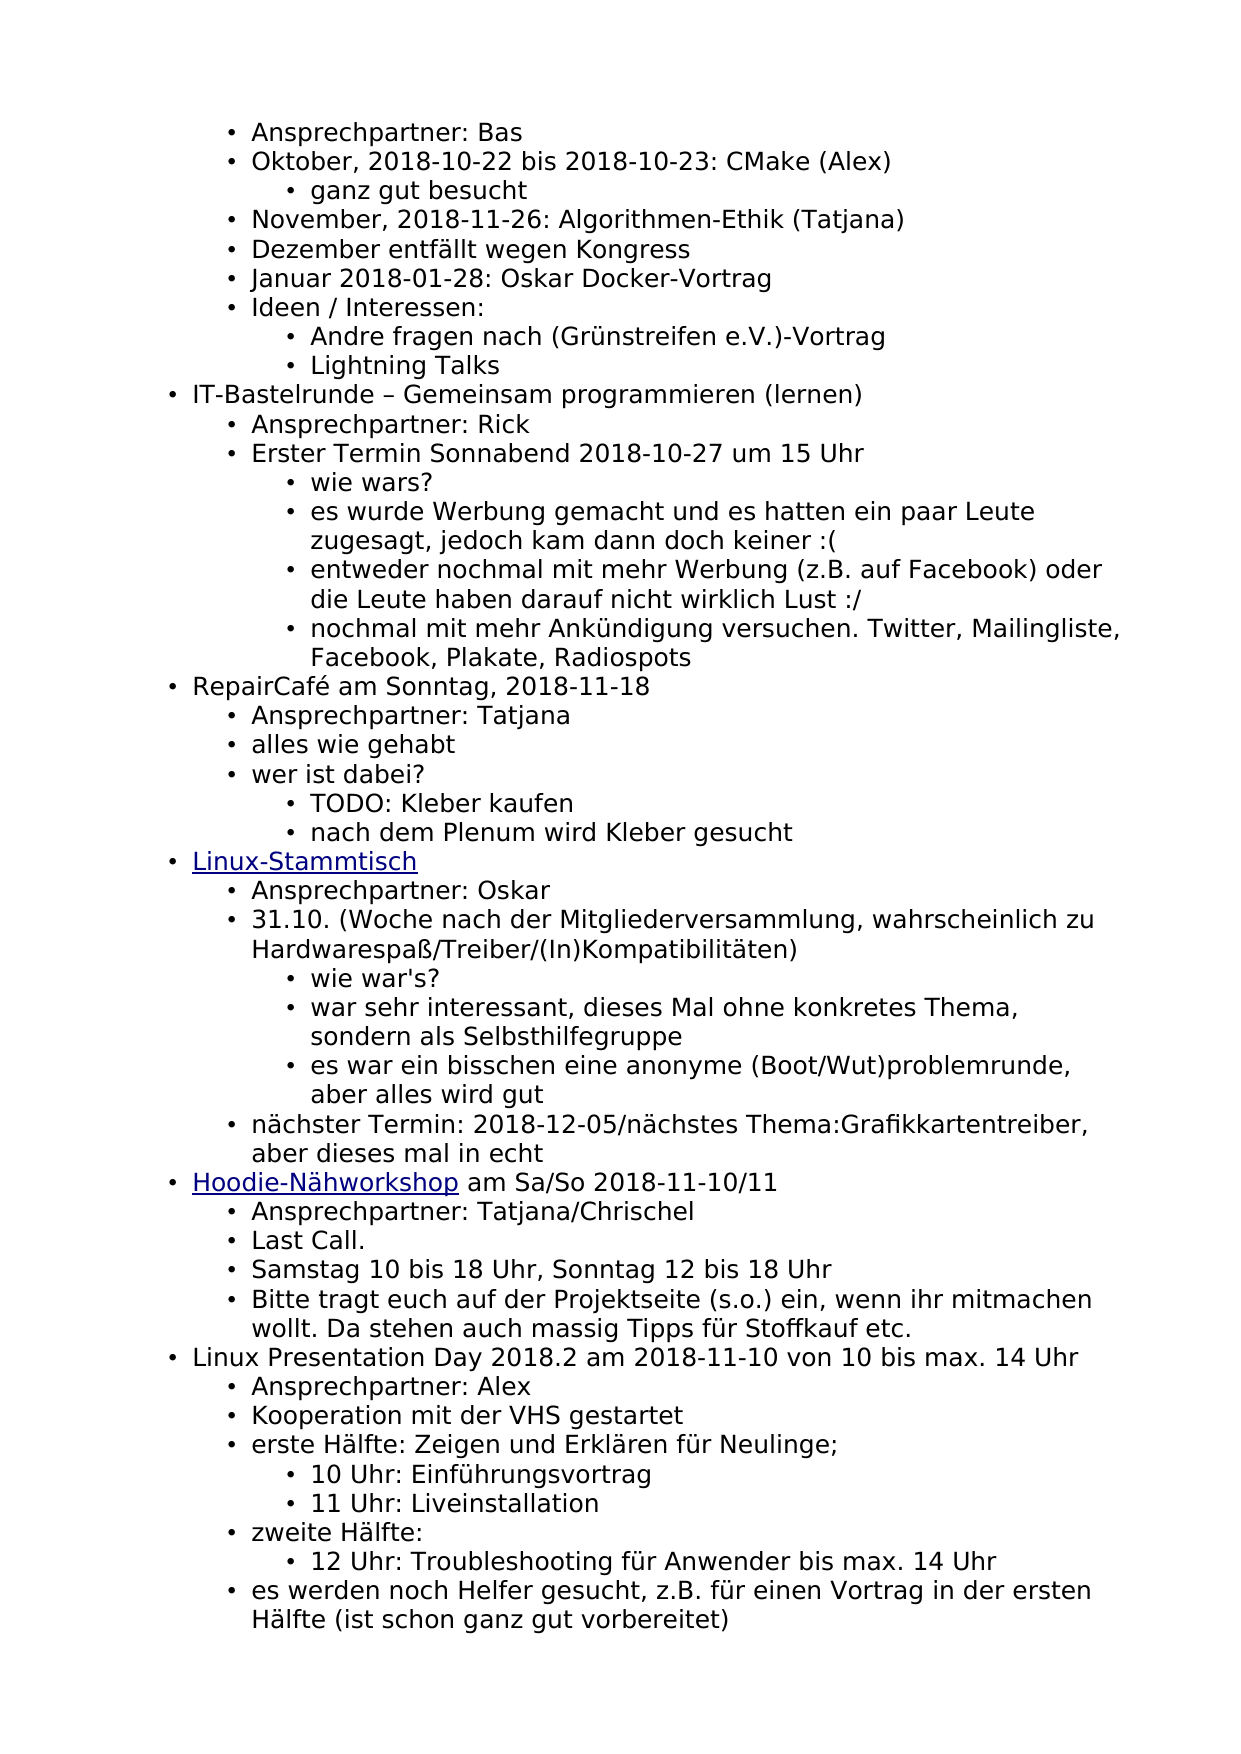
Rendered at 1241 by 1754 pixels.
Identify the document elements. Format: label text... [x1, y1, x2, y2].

list nach dem Plenum wird Kleber gesucht [295, 818, 1122, 847]
list wer ist dabei? [236, 760, 1122, 789]
list erste Hälfte: Zeigen und Erklären für Neulinge; [236, 1431, 1122, 1460]
list war sehr interessant, dieses Mal ohne konkretes Thema, sondern als Selbsthilfegruppe [295, 993, 1122, 1051]
list RepairCafé am Sonntag, 2018-11-18 [177, 672, 1122, 701]
list 12 Uhr: Troubleshooting für Anwender bis max. 14 Uhr [295, 1547, 1122, 1576]
list es werden noch Helfer gesucht, z.B. für einen Vortrag in der ersten Hälfte (ist schon ganz gut vorbereitet) [236, 1576, 1122, 1635]
list Samstag 10 bis 18 Uhr, Sonntag 12 bis 18 Uhr [236, 1256, 1122, 1285]
list Hoodie-Nähworkshop am Sa/So 2018-11-10/11 [177, 1168, 1122, 1197]
list wie war's? [295, 964, 1122, 993]
list Kooperation mit der VHS gestartet [236, 1401, 1122, 1431]
list wie wars? [295, 468, 1122, 497]
list November, 2018-11-26: Algorithmen-Ethik (Tatjana) [236, 206, 1122, 235]
list es wurde Werbung gemacht und es hatten ein paar Leute zugesagt, jedoch kam dann doch keiner :( [295, 497, 1122, 556]
list alles wie gehabt [236, 731, 1122, 760]
list Dezember entfällt wegen Kongress [236, 235, 1122, 264]
list nochmal mit mehr Ankündigung versuchen. Twitter, Mailingliste, Facebook, Plakate, Radiospots [295, 614, 1122, 672]
list Januar 2018-01-28: Oskar Docker-Vortrag [236, 264, 1122, 293]
list Oktober, 2018-10-22 bis 2018-10-23: CMake (Alex) [236, 147, 1122, 176]
list IT-Bastelrunde – Gemeinsam programmieren (lernen) [177, 381, 1122, 410]
list 10 Uhr: Einführungsvortrag [295, 1460, 1122, 1489]
list Ansprechpartner: Oskar [236, 876, 1122, 906]
list Linux Presentation Day 2018.2 am 2018-11-10 von 10 bis max. 14 Uhr [177, 1343, 1122, 1372]
list Ansprechpartner: Alex [236, 1372, 1122, 1401]
list Ansprechpartner: Tatjana/Chrischel [236, 1197, 1122, 1226]
list Lightning Talks [295, 351, 1122, 381]
list Erster Termin Sonnabend 2018-10-27 um 15 Uhr [236, 439, 1122, 468]
list 11 Uhr: Liveinstallation [295, 1489, 1122, 1518]
list ganz gut besucht [295, 176, 1122, 206]
list es war ein bisschen eine anonyme (Boot/Wut)problemrunde, aber alles wird gut [295, 1051, 1122, 1110]
list Last Call. [236, 1226, 1122, 1256]
list Bitte tragt euch auf der Projektseite (s.o.) ein, wenn ihr mitmachen wollt. Da stehen auch massig Tipps für Stoffkauf etc. [236, 1285, 1122, 1343]
list entweder nochmal mit mehr Werbung (z.B. auf Facebook) oder die Leute haben darauf nicht wirklich Lust :/ [295, 556, 1122, 614]
list Ansprechpartner: Bas [236, 118, 1122, 147]
list Ansprechpartner: Rick [236, 410, 1122, 439]
list Ansprechpartner: Tatjana [236, 701, 1122, 731]
list Andre fragen nach (Grünstreifen e.V.)-Vortrag [295, 322, 1122, 351]
list Ideen / Interessen: [236, 293, 1122, 322]
list 31.10. (Woche nach der Mitgliederversammlung, wahrscheinlich zu Hardwarespaß/Treiber/(In)Kompatibilitäten) [236, 906, 1122, 964]
list TODO: Kleber kaufen [295, 789, 1122, 818]
list Linux-Stammtisch [177, 847, 1122, 876]
list zweite Hälfte: [236, 1518, 1122, 1547]
list nächster Termin: 2018-12-05/nächstes Thema:Grafikkartentreiber, aber dieses mal in echt [236, 1110, 1122, 1168]
